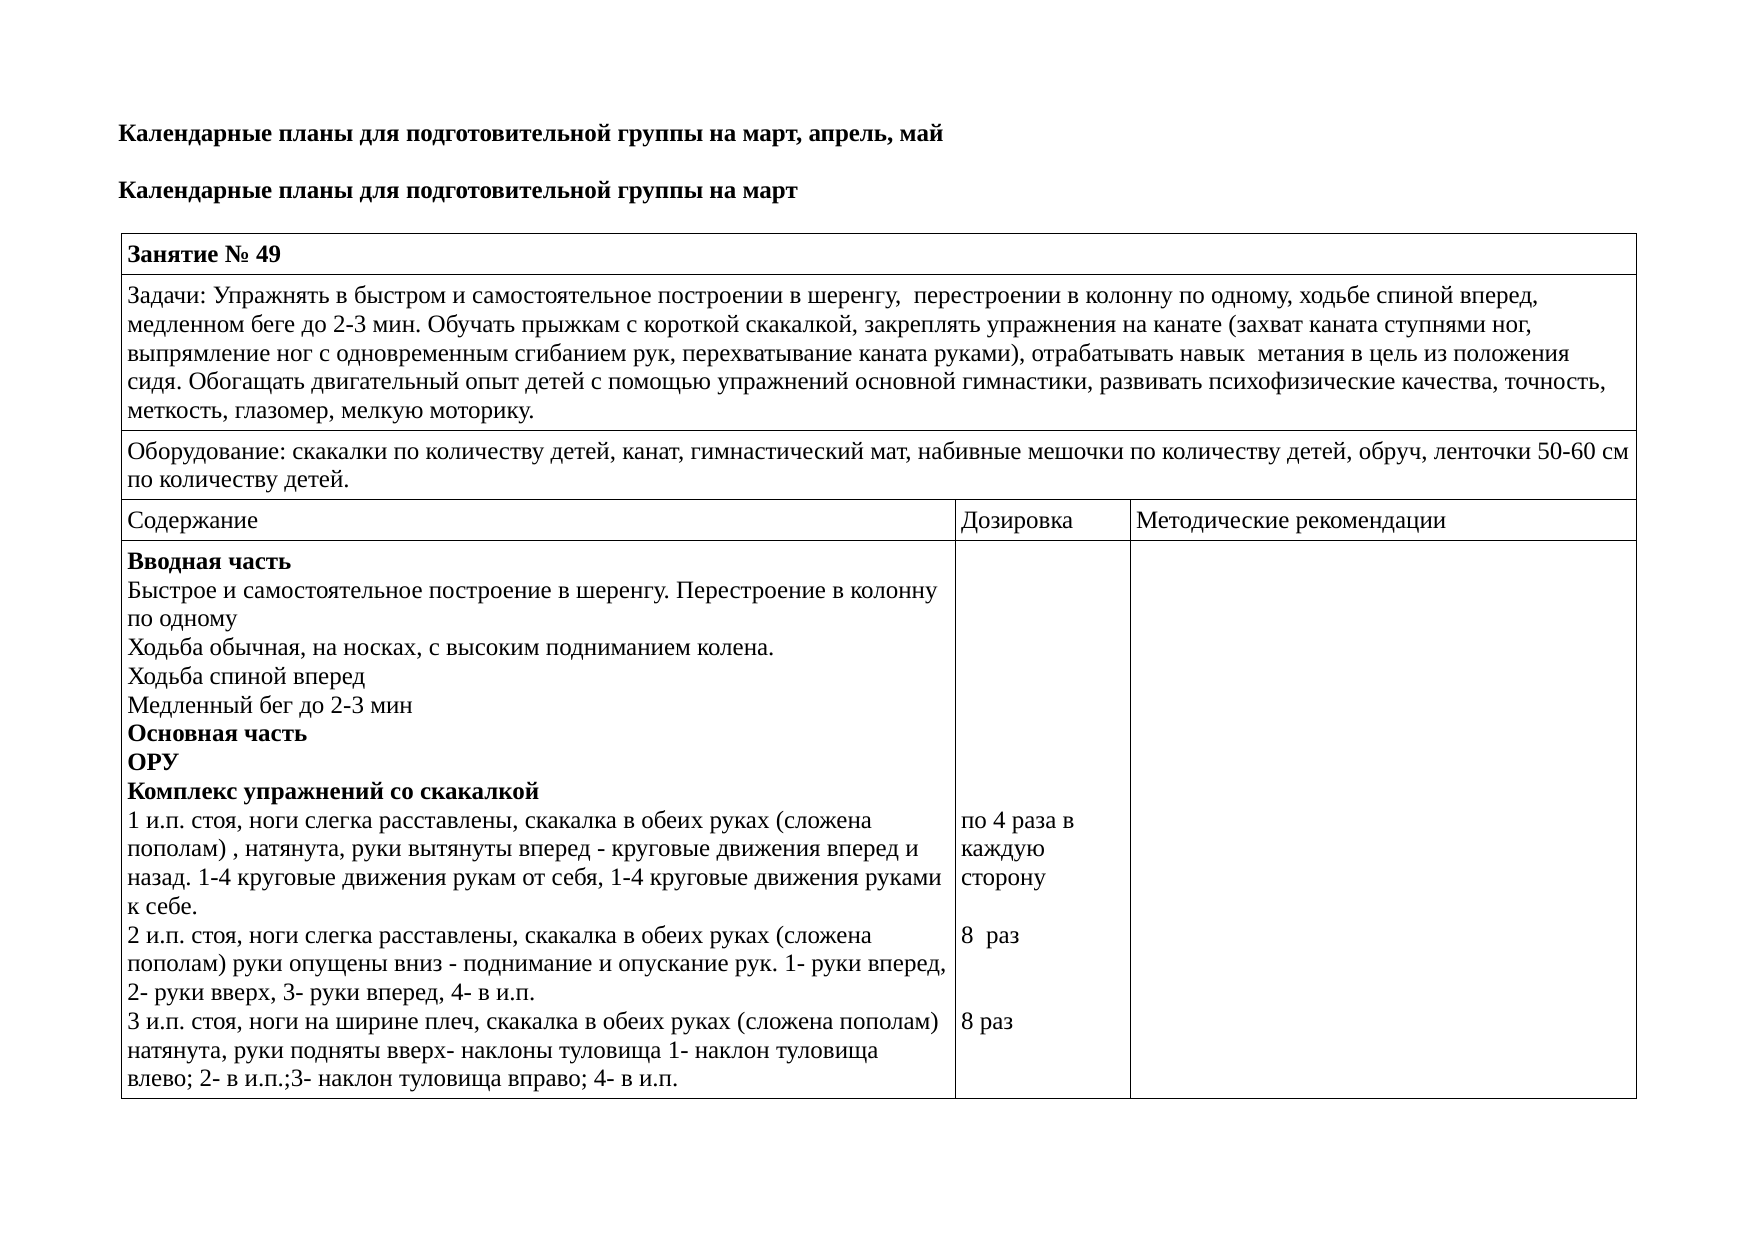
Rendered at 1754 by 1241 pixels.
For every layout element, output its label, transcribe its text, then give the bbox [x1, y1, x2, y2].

text Календарные планы для подготовительной группы на март [118, 176, 1636, 204]
table_cell Дозировка [956, 500, 1130, 540]
table_cell Методические рекомендации [1131, 500, 1636, 540]
table_cell по 4 раза в каждую сторону 8 раз 8 раз [956, 541, 1130, 1098]
text Календарные планы для подготовительной группы на март, апрель, май [118, 118, 1636, 147]
table_header Занятие № 49 [122, 234, 1636, 274]
table_cell Вводная часть Быстрое и самостоятельное построение в шеренгу. Перестроение в колонну по одному Ходьба обычная, на носках, с высоким подниманием колена. Ходьба спиной вперед Медленный бег до 2-3 мин Основная часть ОРУ Комплекс упражнений со скакалкой 1 и.п. стоя, ноги слегка расставлены, скакалка в обеих руках (сложена пополам) , натянута, руки вытянуты вперед - круговые движения вперед и назад. 1-4 круговые движения рукам от себя, 1-4 круговые движения руками к себе. 2 и.п. стоя, ноги слегка расставлены, скакалка в обеих руках (сложена пополам) руки опущены вниз - поднимание и опускание рук. 1- руки вперед, 2- руки вверх, 3- руки вперед, 4- в и.п. 3 и.п. стоя, ноги на ширине плеч, скакалка в обеих руках (сложена пополам) натянута, руки подняты вверх- наклоны туловища 1- наклон туловища влево; 2- в и.п.;3- наклон туловища вправо; 4- в и.п. [122, 541, 955, 1098]
table_cell Задачи: Упражнять в быстром и самостоятельное построении в шеренгу, перестроении в колонну по одному, ходьбе спиной вперед, медленном беге до 2-3 мин. Обучать прыжкам с короткой скакалкой, закреплять упражнения на канате (захват каната ступнями ног, выпрямление ног с одновременным сгибанием рук, перехватывание каната руками), отрабатывать навык метания в цель из положения сидя. Обогащать двигательный опыт детей с помощью упражнений основной гимнастики, развивать психофизические качества, точность, меткость, глазомер, мелкую моторику. [122, 275, 1636, 429]
table_cell Оборудование: скакалки по количеству детей, канат, гимнастический мат, набивные мешочки по количеству детей, обруч, ленточки 50-60 см по количеству детей. [122, 431, 1636, 499]
table_cell Содержание [122, 500, 955, 540]
table_cell [1131, 541, 1636, 1098]
